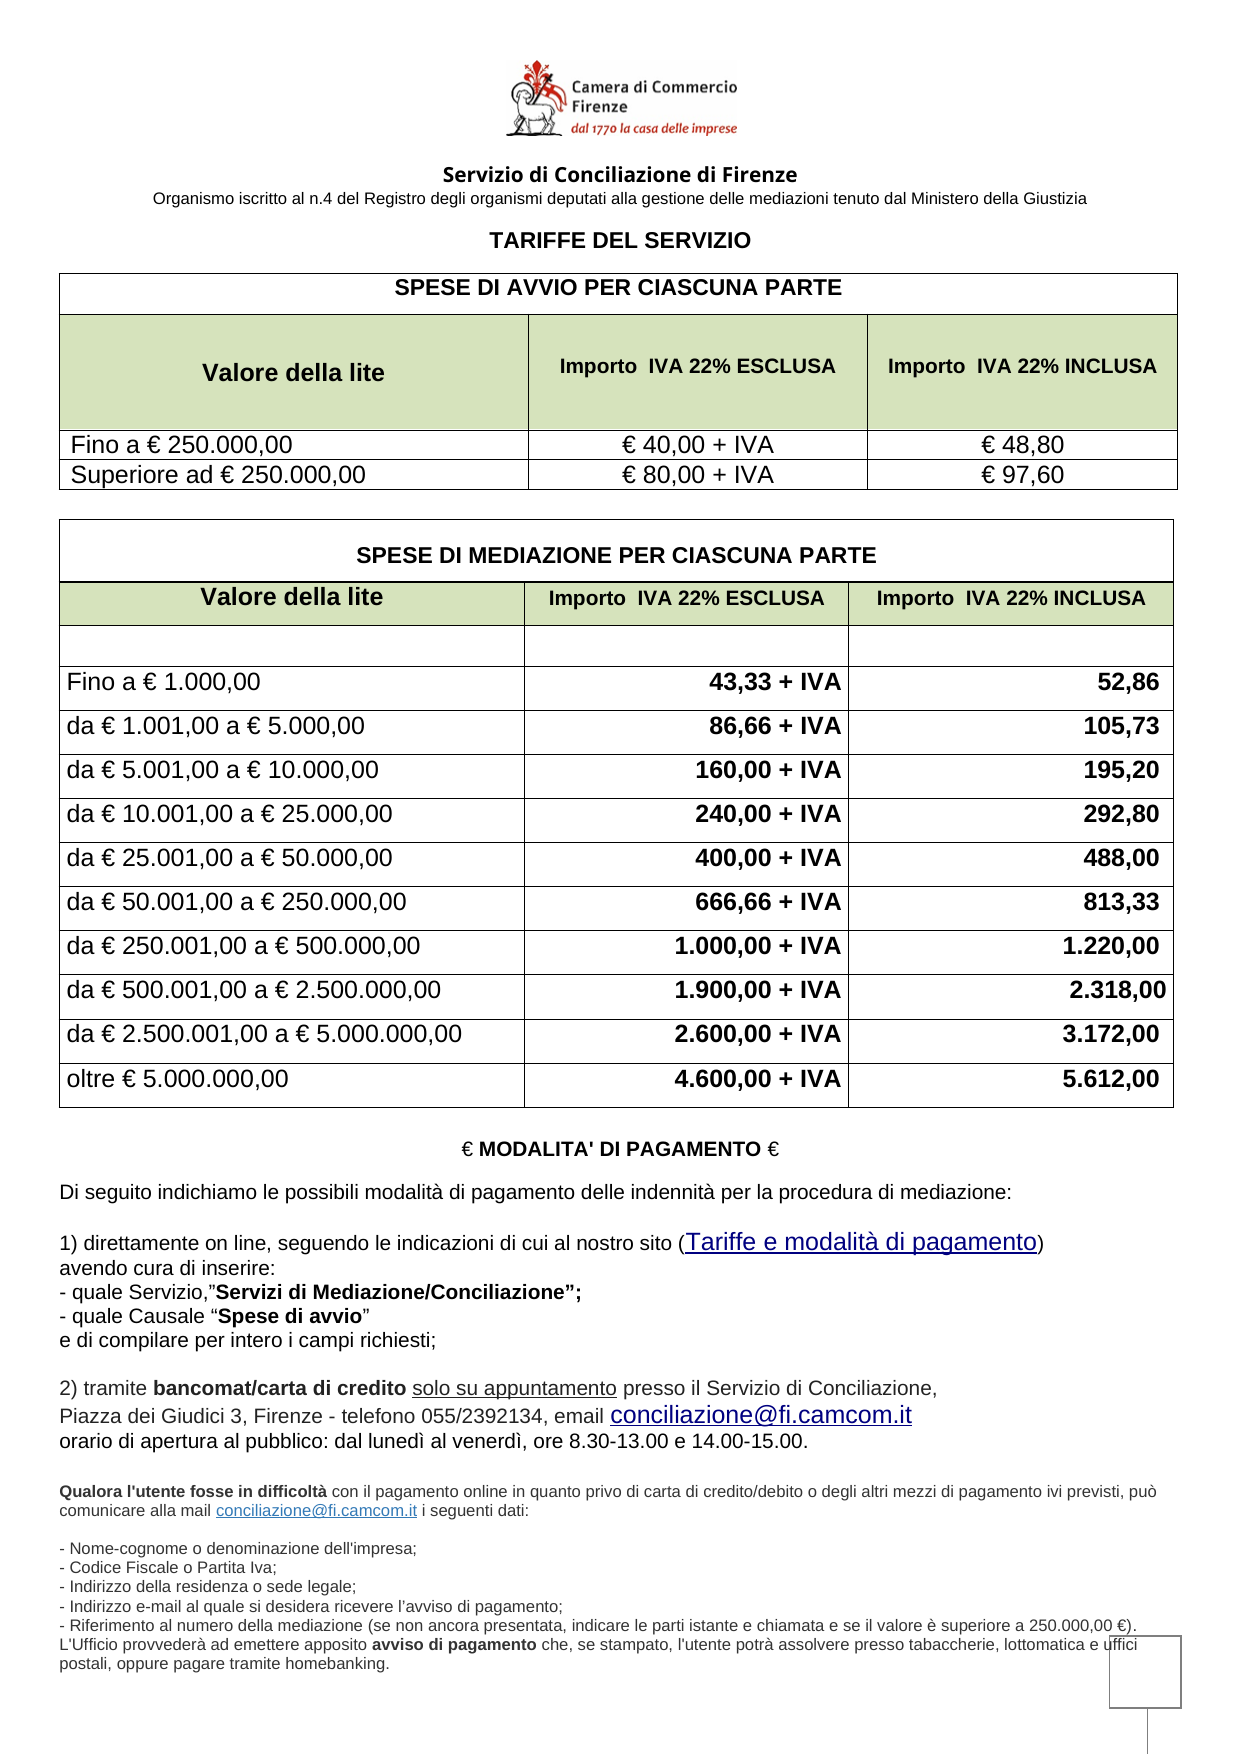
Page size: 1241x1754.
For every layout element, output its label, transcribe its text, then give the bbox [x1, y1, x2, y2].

table_cell da € 10.001,00 a € 25.000,00 [60, 799, 524, 842]
table_cell oltre € 5.000.000,00 [60, 1064, 524, 1107]
table_cell [525, 626, 848, 666]
table_cell da € 1.001,00 a € 5.000,00 [60, 711, 524, 754]
text Qualora l'utente fosse in difficoltà con il pagamento online in quanto privo di carta di credito/debito o degli altri mezzi di pagamento ivi previsti, può comunicare alla mail conciliazione@fi.camcom.it i seguenti dati: [59, 1481, 1181, 1520]
text orario di apertura al pubblico: dal lunedì al venerdì, ore 8.30-13.00 e 14.00-15.00. [59, 1429, 1181, 1453]
text Piazza dei Giudici 3, Firenze - telefono 055/2392134, email conciliazione@fi.camcom.it [59, 1400, 1181, 1429]
text - Indirizzo della residenza o sede legale; [59, 1577, 1181, 1596]
table_cell Fino a € 250.000,00 [60, 431, 528, 459]
table_cell Superiore ad € 250.000,00 [60, 460, 528, 489]
table_cell 400,00 + IVA [525, 843, 848, 886]
table_cell Valore della lite [60, 583, 524, 625]
table_cell 105,73 [849, 711, 1173, 754]
table_cell 2.318,00 [849, 975, 1173, 1018]
text Di seguito indichiamo le possibili modalità di pagamento delle indennità per la procedura di mediazione: [59, 1179, 1181, 1203]
table_cell 813,33 [849, 887, 1173, 930]
text e di compilare per intero i campi richiesti; [59, 1328, 1181, 1352]
text L'Ufficio provvederà ad emettere apposito avviso di pagamento che, se stampato, l'utente potrà assolvere presso tabaccherie, lottomatica e uffici postali, oppure pagare tramite homebanking. [59, 1635, 1109, 1673]
text - Riferimento al numero della mediazione (se non ancora presentata, indicare le parti istante e chiamata e se il valore è superiore a 250.000,00 €). [59, 1616, 1181, 1635]
table_cell € 40,00 + IVA [529, 431, 867, 459]
table_cell 1.220,00 [849, 931, 1173, 974]
table_cell Fino a € 1.000,00 [60, 667, 524, 710]
table_cell € 48,80 [868, 431, 1177, 459]
table_cell 292,80 [849, 799, 1173, 842]
text - Codice Fiscale o Partita Iva; [59, 1558, 1181, 1577]
table_cell € 80,00 + IVA [529, 460, 867, 489]
table_cell 488,00 [849, 843, 1173, 886]
table_cell 4.600,00 + IVA [525, 1064, 848, 1107]
text 1) direttamente on line, seguendo le indicazioni di cui al nostro sito (Tariffe e modalità di pagamento) [59, 1227, 1181, 1256]
table_cell Importo IVA 22% ESCLUSA [525, 583, 848, 625]
table_cell 86,66 + IVA [525, 711, 848, 754]
text € MODALITA' DI PAGAMENTO € [59, 1136, 1181, 1160]
table_cell [60, 626, 524, 666]
table_cell 52,86 [849, 667, 1173, 710]
table_cell da € 500.001,00 a € 2.500.000,00 [60, 975, 524, 1018]
table_cell Importo IVA 22% INCLUSA [868, 315, 1177, 429]
table_cell Valore della lite [60, 315, 528, 429]
table_cell 666,66 + IVA [525, 887, 848, 930]
text - quale Servizio,”Servizi di Mediazione/Conciliazione”; [59, 1280, 1181, 1304]
text - Nome-cognome o denominazione dell'impresa; [59, 1539, 1181, 1558]
subtitle Servizio di Conciliazione di Firenze [59, 161, 1181, 189]
table_cell 3.172,00 [849, 1020, 1173, 1062]
picture [506, 60, 737, 136]
table_cell da € 5.001,00 a € 10.000,00 [60, 755, 524, 798]
text - quale Causale “Spese di avvio” [59, 1304, 1181, 1328]
text Organismo iscritto al n.4 del Registro degli organismi deputati alla gestione delle mediazioni tenuto dal Ministero della Giustizia [59, 189, 1181, 208]
table_cell da € 25.001,00 a € 50.000,00 [60, 843, 524, 886]
table_cell 160,00 + IVA [525, 755, 848, 798]
table_cell 2.600,00 + IVA [525, 1020, 848, 1062]
text 2) tramite bancomat/carta di credito solo su appuntamento presso il Servizio di Conciliazione, [59, 1376, 1181, 1400]
table_cell Importo IVA 22% ESCLUSA [529, 315, 867, 429]
table_cell 195,20 [849, 755, 1173, 798]
table_cell 1.000,00 + IVA [525, 931, 848, 974]
table_cell da € 250.001,00 a € 500.000,00 [60, 931, 524, 974]
text TARIFFE DEL SERVIZIO [59, 227, 1181, 254]
table_cell 1.900,00 + IVA [525, 975, 848, 1018]
table_cell 240,00 + IVA [525, 799, 848, 842]
table_cell [849, 626, 1173, 666]
table_cell Importo IVA 22% INCLUSA [849, 583, 1173, 625]
table_cell 43,33 + IVA [525, 667, 848, 710]
table_header SPESE DI AVVIO PER CIASCUNA PARTE [60, 274, 1177, 313]
text avendo cura di inserire: [59, 1256, 1181, 1280]
table_cell da € 50.001,00 a € 250.000,00 [60, 887, 524, 930]
text - Indirizzo e-mail al quale si desidera ricevere l’avviso di pagamento; [59, 1596, 1181, 1616]
table_header SPESE DI MEDIAZIONE PER CIASCUNA PARTE [60, 520, 1173, 581]
table_cell da € 2.500.001,00 a € 5.000.000,00 [60, 1020, 524, 1062]
table_cell 5.612,00 [849, 1064, 1173, 1107]
table_cell € 97,60 [868, 460, 1177, 489]
